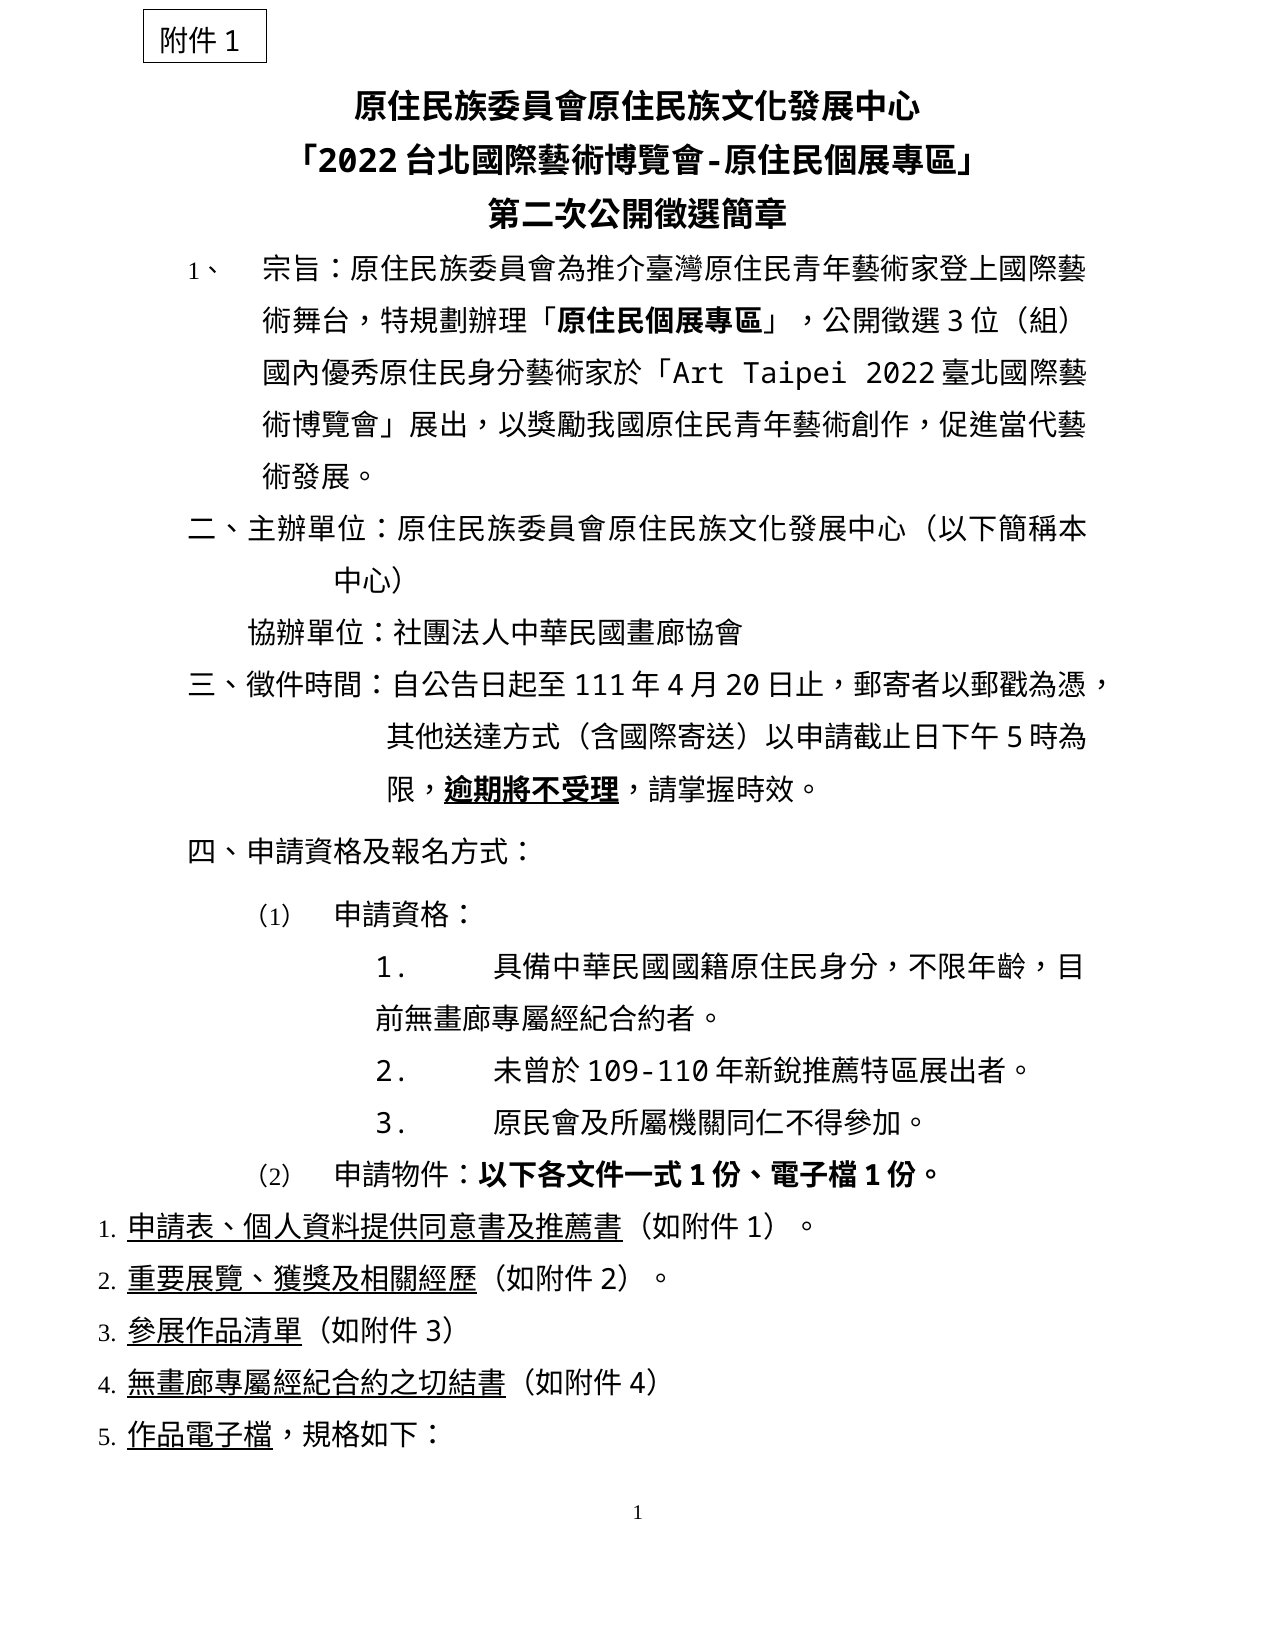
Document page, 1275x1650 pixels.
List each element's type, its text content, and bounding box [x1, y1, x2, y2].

list 作品電子檔，規格如下： [98, 1404, 1087, 1456]
list 參展作品清單（如附件3） [98, 1300, 1087, 1352]
text 附件1 [159, 17, 251, 55]
list 申請資格： [244, 883, 1087, 935]
list 未曾於109-110年新銳推薦特區展出者。 [375, 1039, 1087, 1092]
text 二、主辦單位：原住民族委員會原住民族文化發展中心（以下簡稱本中心） [187, 498, 1087, 602]
list 宗旨：原住民族委員會為推介臺灣原住民青年藝術家登上國際藝術舞台，特規劃辦理「原住民個展專區」，公開徵選3位（組）國內優秀原住民身分藝術家於「Art Taipei 2022臺北國際藝術博覽會」展出，以獎勵我國原住民青年藝術創作，促進當代藝術發展。 [187, 237, 1087, 498]
text 原住民族委員會原住民族文化發展中心 [187, 75, 1087, 129]
text 三、徵件時間：自公告日起至111年4月20日止，郵寄者以郵戳為憑，其他送達方式（含國際寄送）以申請截止日下午5時為限，逾期將不受理，請掌握時效。 [187, 654, 1087, 810]
list 申請物件：以下各文件一式1份、電子檔1份。 [244, 1144, 1087, 1196]
text 「2022台北國際藝術博覽會-原住民個展專區」 [187, 129, 1087, 183]
text 四、申請資格及報名方式： [187, 821, 1087, 873]
text [144, 10, 266, 62]
text 協辦單位：社團法人中華民國畫廊協會 [247, 602, 1087, 654]
list 無畫廊專屬經紀合約之切結書（如附件4） [98, 1352, 1087, 1404]
list 重要展覽、獲獎及相關經歷（如附件2）。 [98, 1248, 1087, 1300]
list 原民會及所屬機關同仁不得參加。 [375, 1092, 1087, 1144]
text 第二次公開徵選簡章 [187, 183, 1087, 237]
list 申請表、個人資料提供同意書及推薦書（如附件1）。 [98, 1196, 1087, 1248]
list 具備中華民國國籍原住民身分，不限年齡，目前無畫廊專屬經紀合約者。 [375, 935, 1087, 1039]
